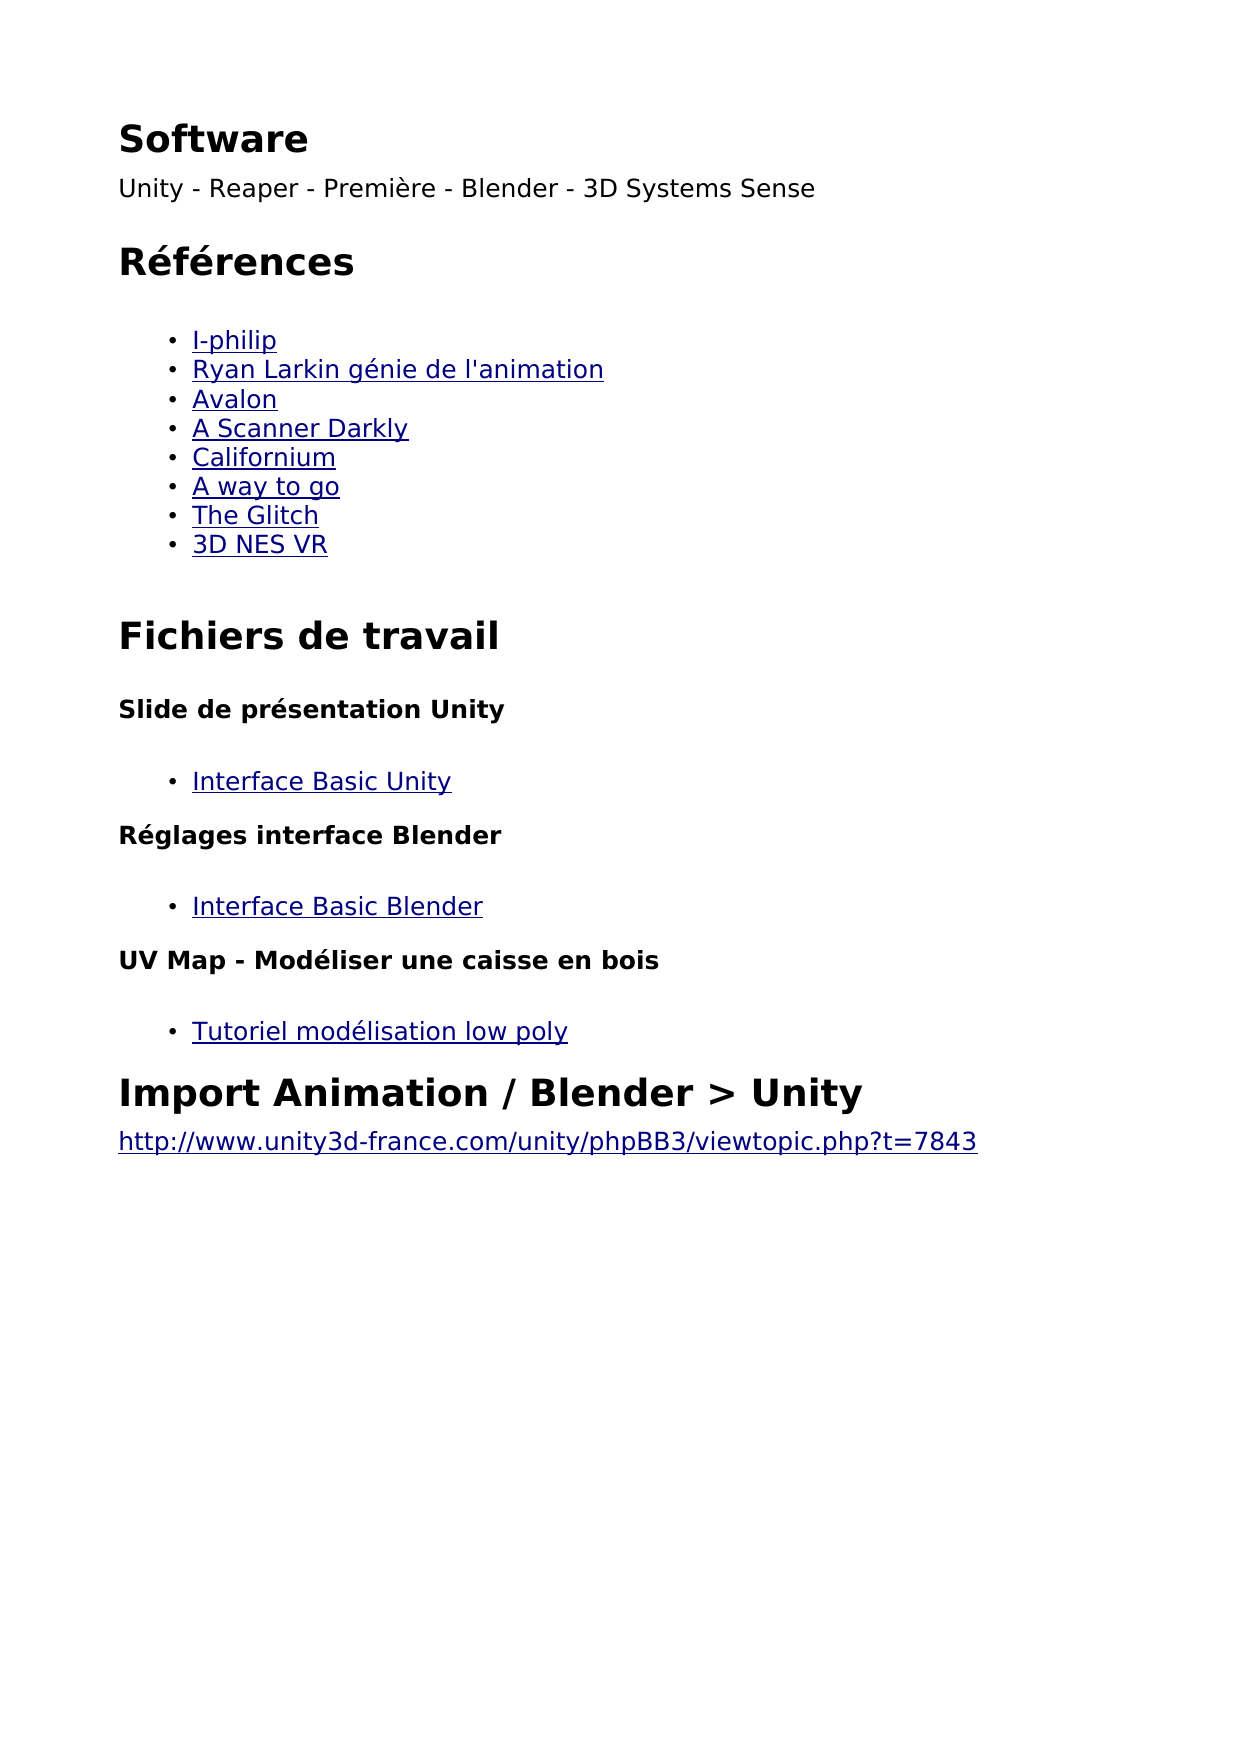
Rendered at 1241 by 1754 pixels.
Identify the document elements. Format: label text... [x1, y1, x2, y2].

list Interface Basic Unity [177, 767, 1122, 796]
subtitle UV Map - Modéliser une caisse en bois [118, 946, 1122, 975]
list A Scanner Darkly [177, 414, 1122, 443]
text http://www.unity3d-france.com/unity/phpBB3/viewtopic.php?t=7843 [118, 1128, 1122, 1157]
list I-philip [177, 327, 1122, 356]
list Avalon [177, 385, 1122, 414]
list A way to go [177, 472, 1122, 502]
list Ryan Larkin génie de l'animation [177, 356, 1122, 385]
subtitle Fichiers de travail [118, 614, 1122, 658]
subtitle Import Animation / Blender > Unity [118, 1071, 1122, 1115]
list The Glitch [177, 502, 1122, 531]
subtitle Réglages interface Blender [118, 821, 1122, 850]
list Tutoriel modélisation low poly [177, 1017, 1122, 1046]
subtitle Slide de présentation Unity [118, 696, 1122, 725]
text Unity - Reaper - Première - Blender - 3D Systems Sense [118, 174, 1122, 203]
subtitle Références [118, 241, 1122, 284]
list 3D NES VR [177, 531, 1122, 560]
list Californium [177, 443, 1122, 472]
list Interface Basic Blender [177, 892, 1122, 921]
subtitle Software [118, 118, 1122, 162]
